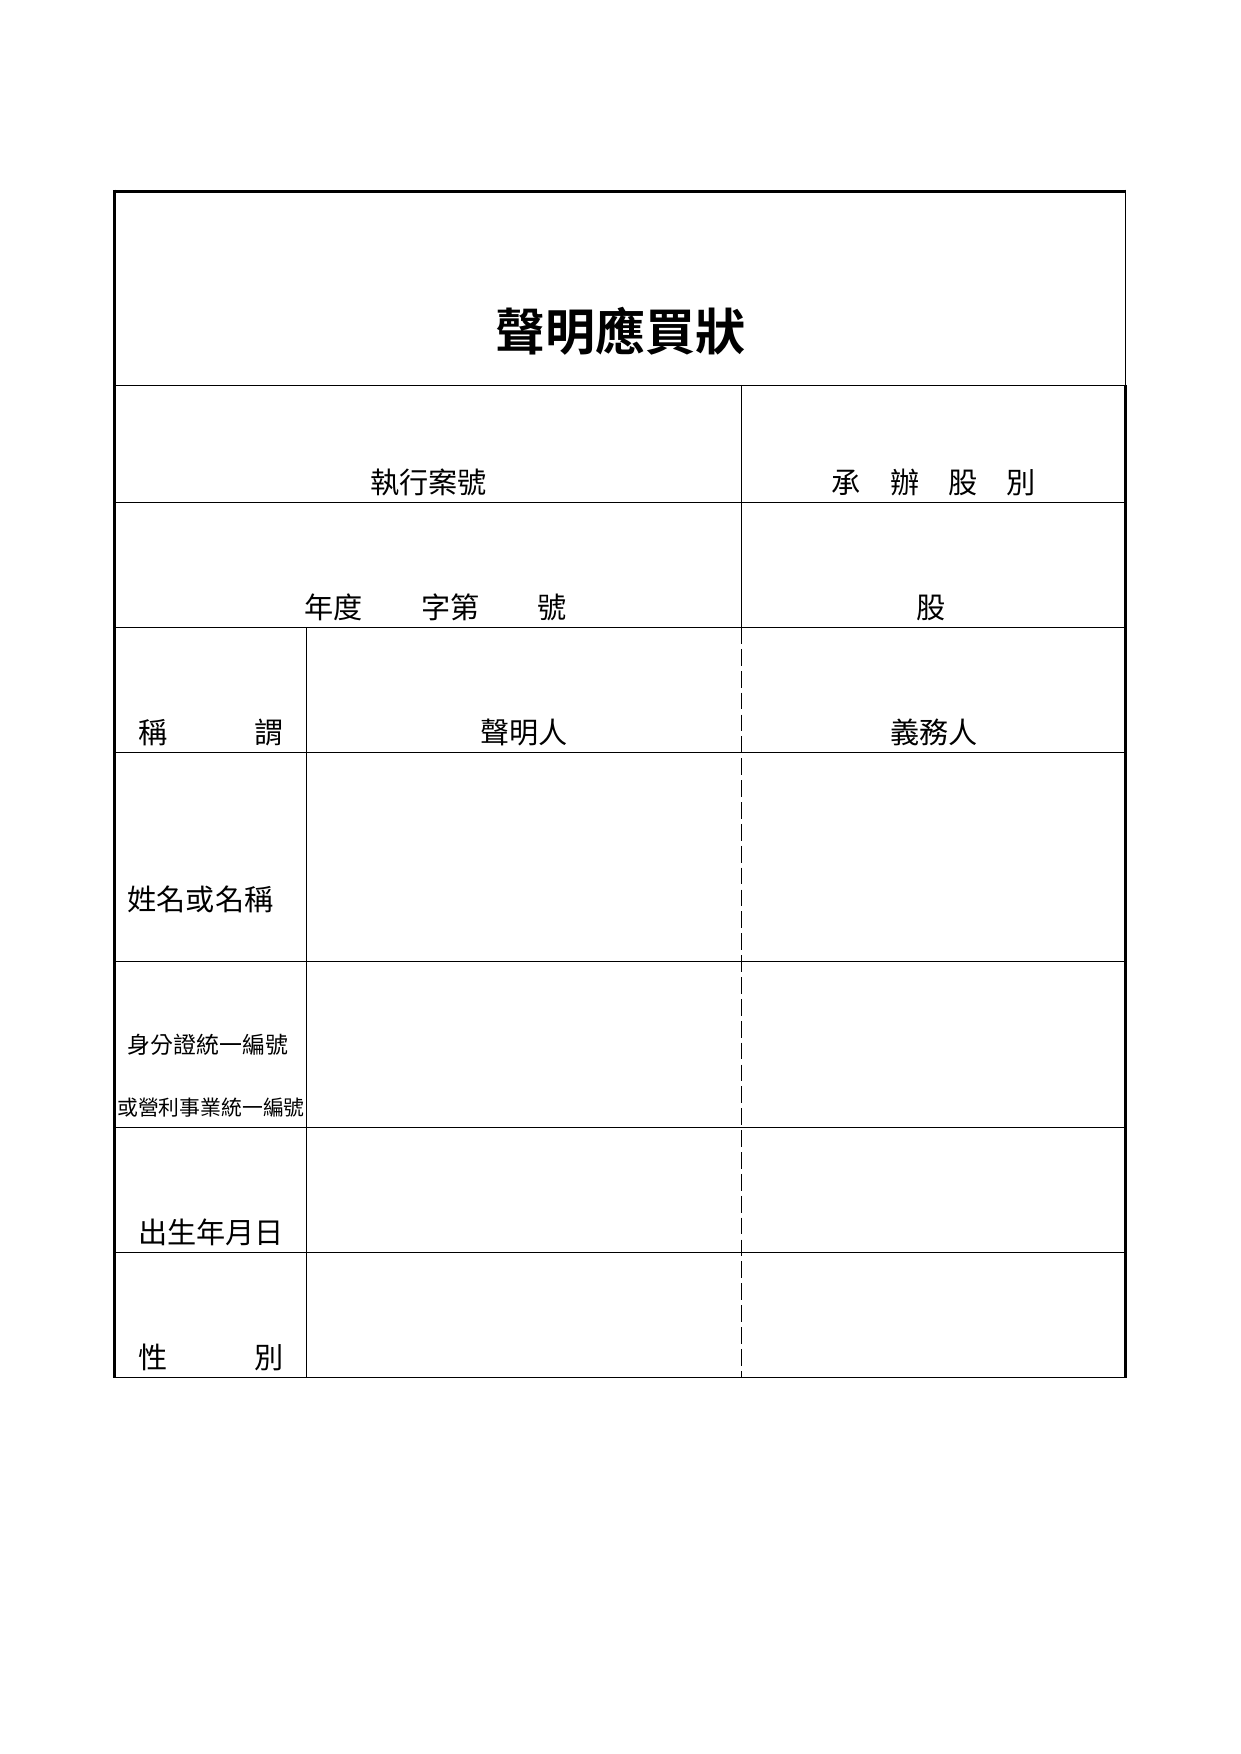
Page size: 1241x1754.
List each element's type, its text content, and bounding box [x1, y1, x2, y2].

table_cell [307, 962, 741, 1127]
table_cell 承 辦 股 別 [742, 386, 1124, 502]
table_cell [307, 1253, 741, 1377]
table_cell 身分證統一編號 或營利事業統一編號 [116, 962, 306, 1127]
table_cell 性 別 [116, 1253, 306, 1377]
table_cell [741, 1128, 1124, 1252]
table_cell 聲明人 [307, 628, 741, 752]
table_cell [307, 753, 741, 961]
table_cell 年度 字第 號 [116, 503, 741, 627]
table_cell 稱 謂 [116, 628, 306, 752]
table_cell 出生年月日 [116, 1128, 306, 1252]
table_cell 股 [742, 503, 1124, 627]
table_cell [741, 753, 1124, 961]
table_cell 姓名或名稱 [116, 753, 306, 961]
table_cell [741, 1253, 1124, 1377]
table_cell 義務人 [741, 628, 1124, 752]
table_header 聲明應買狀 [116, 193, 1125, 385]
table_cell [307, 1128, 741, 1252]
table_cell [741, 962, 1124, 1127]
table_cell 執行案號 [116, 386, 741, 502]
